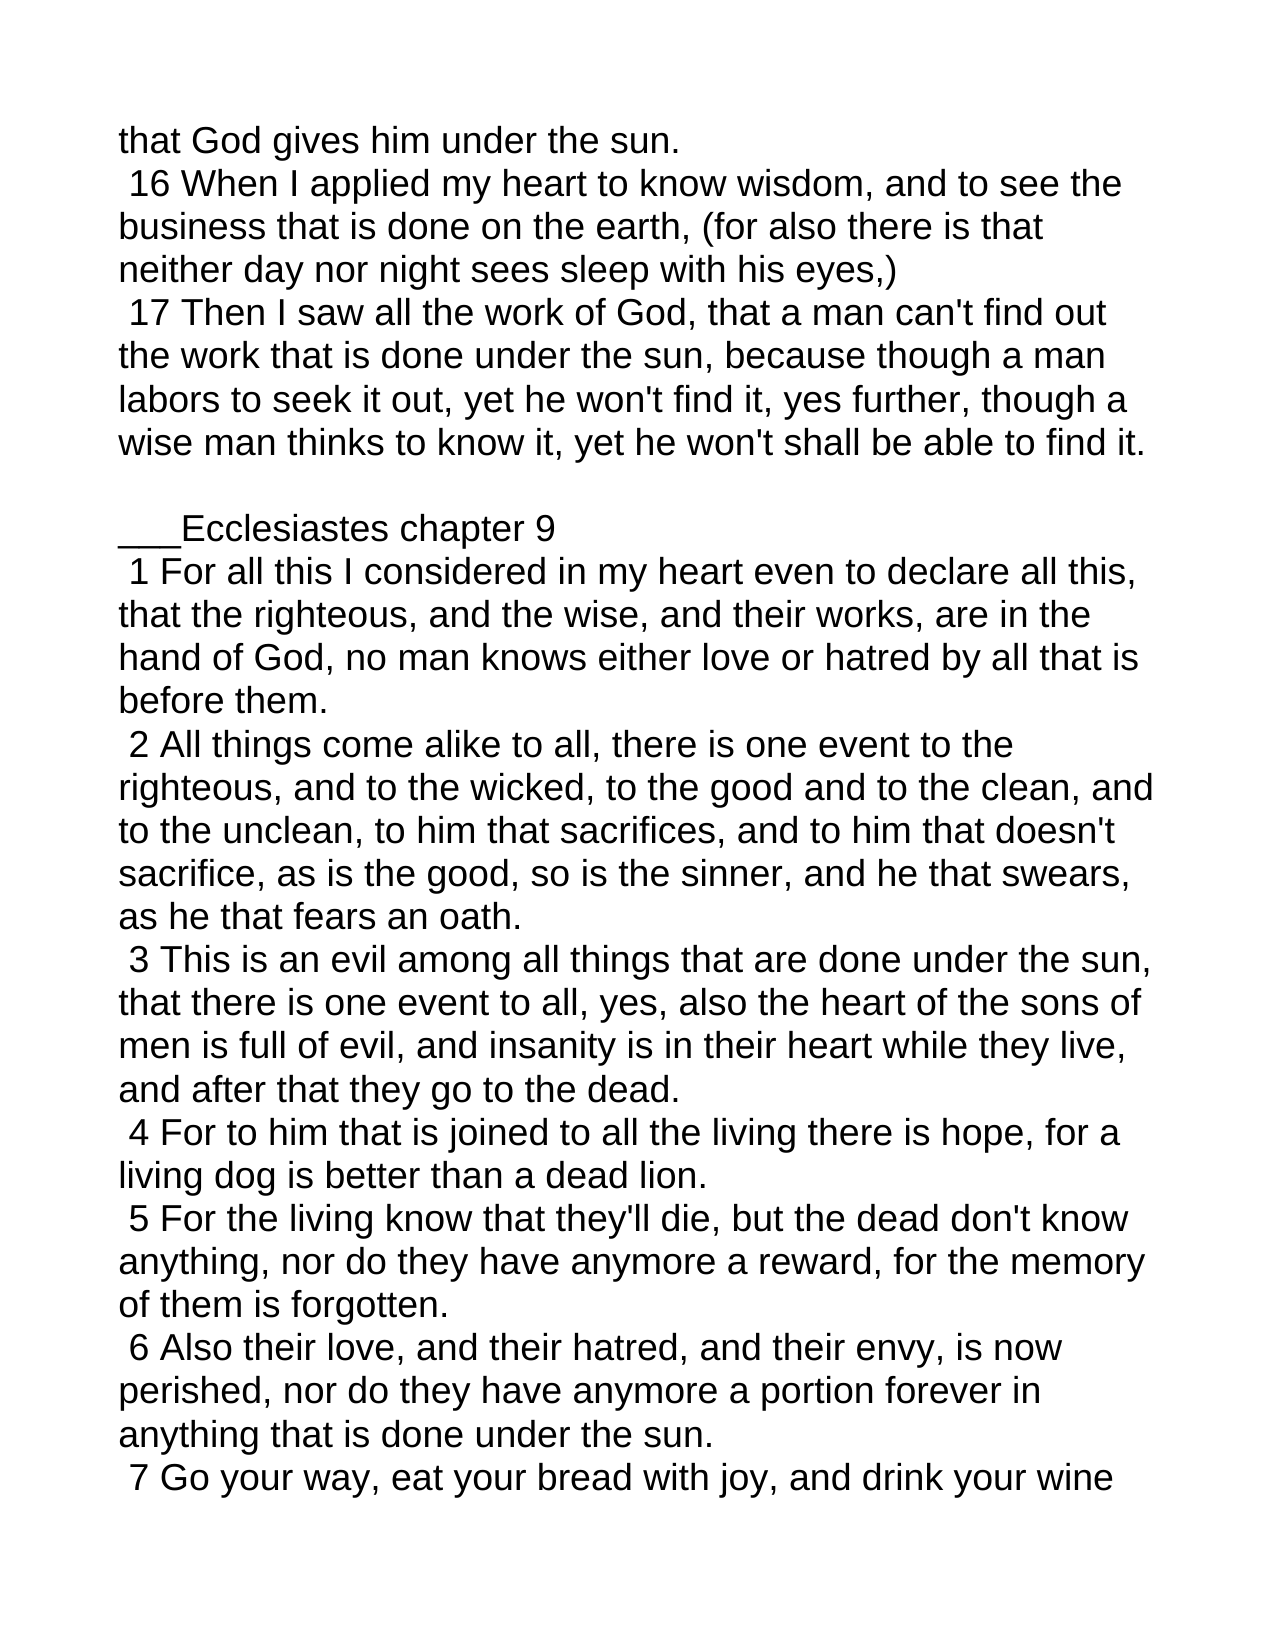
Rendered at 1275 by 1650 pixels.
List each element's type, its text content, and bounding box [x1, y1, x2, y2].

text 16 When I applied my heart to know wisdom, and to see the business that is done on the earth, (for also there is that neither day nor night sees sleep with his eyes,) [118, 161, 1157, 291]
text ___Ecclesiastes chapter 9 [118, 506, 1157, 549]
text 3 This is an evil among all things that are done under the sun, that there is one event to all, yes, also the heart of the sons of men is full of evil, and insanity is in their heart while they live, and after that they go to the dead. [118, 937, 1157, 1110]
text that God gives him under the sun. [118, 118, 1157, 161]
text 7 Go your way, eat your bread with joy, and drink your wine [118, 1455, 1157, 1498]
text 5 For the living know that they'll die, but the dead don't know anything, nor do they have anymore a reward, for the memory of them is forgotten. [118, 1196, 1157, 1326]
text 1 For all this I considered in my heart even to declare all this, that the righteous, and the wise, and their works, are in the hand of God, no man knows either love or hatred by all that is before them. [118, 549, 1157, 722]
text 17 Then I saw all the work of God, that a man can't find out the work that is done under the sun, because though a man labors to seek it out, yet he won't find it, yes further, though a wise man thinks to know it, yet he won't shall be able to find it. [118, 291, 1157, 463]
text 2 All things come alike to all, there is one event to the righteous, and to the wicked, to the good and to the clean, and to the unclean, to him that sacrifices, and to him that doesn't sacrifice, as is the good, so is the sinner, and he that swears, as he that fears an oath. [118, 722, 1157, 937]
text 4 For to him that is joined to all the living there is hope, for a living dog is better than a dead lion. [118, 1110, 1157, 1196]
text 6 Also their love, and their hatred, and their envy, is now perished, nor do they have anymore a portion forever in anything that is done under the sun. [118, 1326, 1157, 1455]
